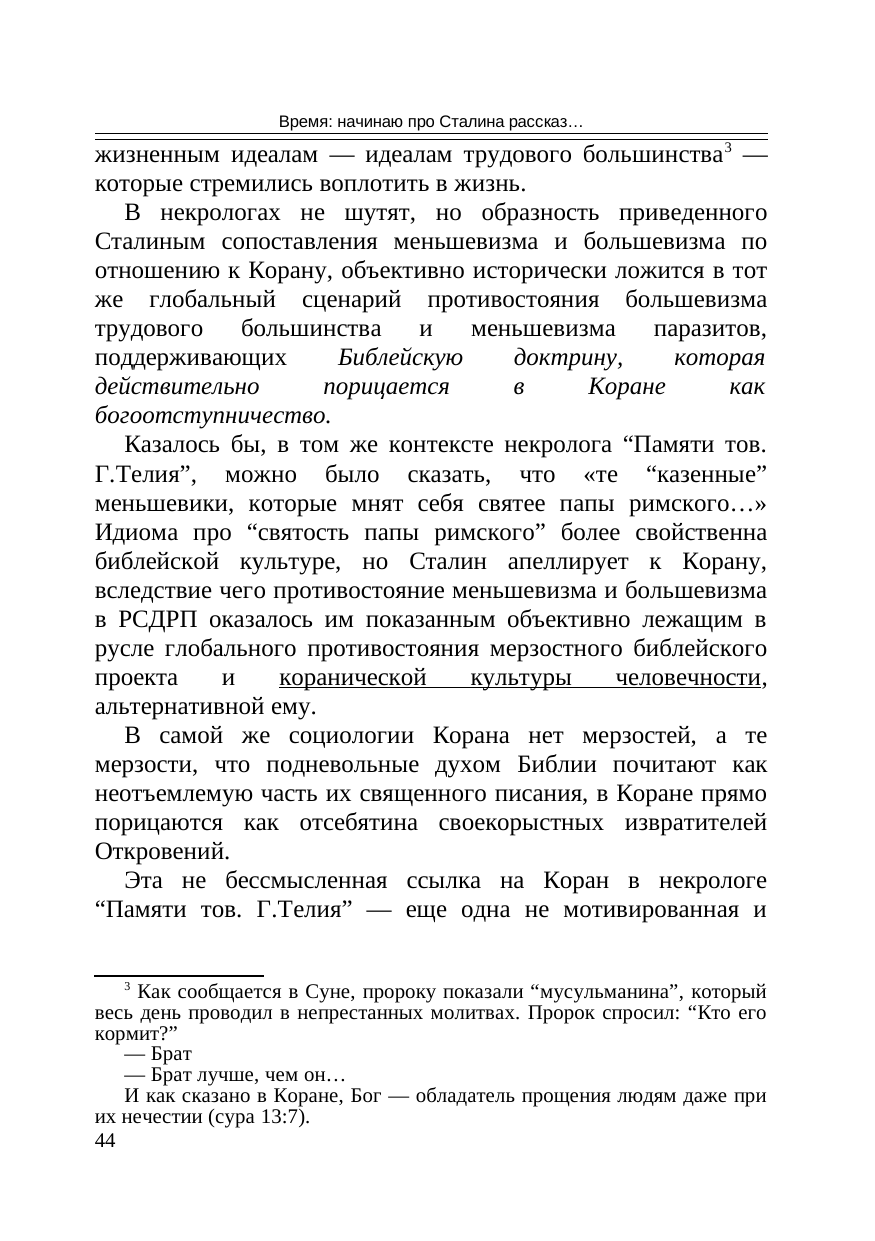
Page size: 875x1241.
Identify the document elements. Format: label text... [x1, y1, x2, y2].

text — Брат лучше, чем он… [94, 1065, 768, 1086]
text Казалось бы, в том же контексте некролога “Памяти тов. Г.Телия”, можно было сказать, что «те “казенные” меньшевики, которые мнят себя святее папы римского…» Идиома про “святость папы римского” более свойственна библейской культуре, но Сталин апеллирует к Корану, вследствие чего противостояние меньшевизма и большевизма в РСДРП оказалось им показанным объективно лежащим в русле глобального противостояния мерзостного библейского проекта и коранической культуры человечности, альтернативной ему. [94, 429, 768, 720]
text И как сказано в Коране, Бог — обладатель прощения людям даже при их нечестии (сура 13:7). [94, 1086, 768, 1127]
text В самой же социологии Корана нет мерзостей, а те мерзости, что подневольные духом Библии почитают как неотъемлемую часть их священного писания, в Коране прямо порицаются как отсебятина своекорыстных извратителей Откровений. [94, 720, 768, 865]
text Как сообщается в Суне, пророку показали “мусульманина”, который весь день проводил в непрестанных молитвах. Пророк спросил: “Кто его кормит?” [94, 982, 768, 1044]
text жизненным идеалам — идеалам трудового большинства — которые стремились воплотить в жизнь. [94, 139, 768, 197]
text — Брат [94, 1044, 768, 1065]
text Эта не бессмысленная ссылка на Коран в некрологе “Памяти тов. Г.Телия” — еще одна не мотивированная и [94, 865, 768, 923]
text В некрологах не шутят, но образность приведенного Сталиным сопоставления меньшевизма и большевизма по отношению к Корану, объективно исторически ложится в тот же глобальный сценарий противостояния большевизма трудового большинства и меньшевизма паразитов, поддерживающих Библейскую доктрину, которая действительно порицается в Коране как богоотступничество. [94, 197, 768, 429]
